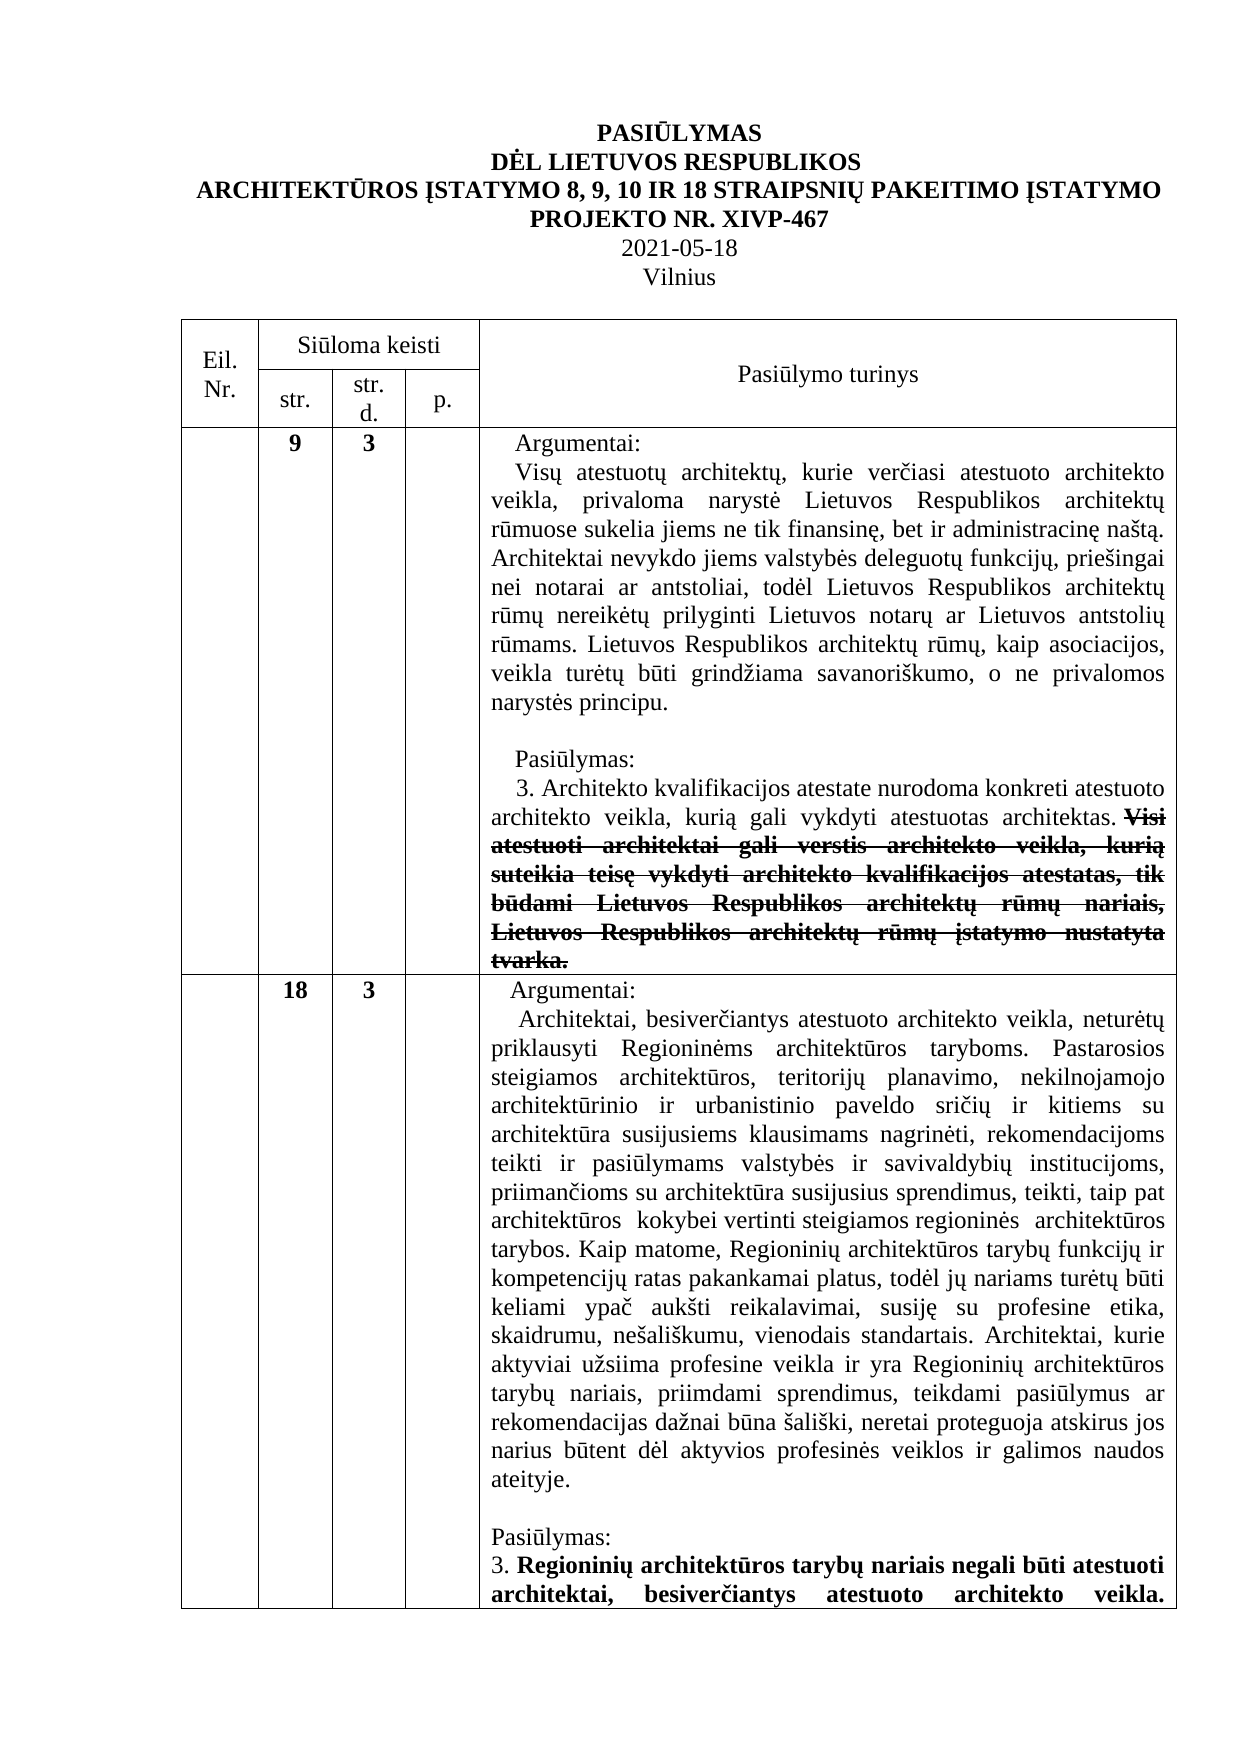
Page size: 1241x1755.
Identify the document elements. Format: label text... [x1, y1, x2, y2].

table_cell 3 [333, 428, 405, 974]
table_header Eil. Nr. [182, 320, 258, 427]
table_cell 3 [333, 975, 405, 1608]
table_header Siūloma keisti [259, 320, 479, 368]
table_cell [406, 975, 479, 1608]
table_cell 18 [259, 975, 332, 1608]
table_cell [182, 975, 258, 1608]
table_cell str. [259, 370, 332, 427]
table_cell str. d. [333, 370, 405, 427]
table_cell p. [406, 370, 479, 427]
table_header Pasiūlymo turinys [480, 320, 1176, 427]
table_cell Argumentai: Visų atestuotų architektų, kurie verčiasi atestuoto architekto veikla, privaloma narystė Lietuvos Respublikos architektų rūmuose sukelia jiems ne tik finansinę, bet ir administracinę naštą. Architektai nevykdo jiems valstybės deleguotų funkcijų, priešingai nei notarai ar antstoliai, todėl Lietuvos Respublikos architektų rūmų nereikėtų prilyginti Lietuvos notarų ar Lietuvos antstolių rūmams. Lietuvos Respublikos architektų rūmų, kaip asociacijos, veikla turėtų būti grindžiama savanoriškumo, o ne privalomos narystės principu. Pasiūlymas: 3. Architekto kvalifikacijos atestate nurodoma konkreti atestuoto architekto veikla, kurią gali vykdyti atestuotas architektas. Visi atestuoti architektai gali verstis architekto veikla, kurią suteikia teisę vykdyti architekto kvalifikacijos atestatas, tik būdami Lietuvos Respublikos architektų rūmų nariais, Lietuvos Respublikos architektų rūmų įstatymo nustatyta tvarka. [480, 428, 1176, 974]
text 2021-05-18 [177, 233, 1181, 262]
table_cell [406, 428, 479, 974]
table_cell [182, 428, 258, 974]
text PASIŪLYMAS [177, 118, 1181, 147]
table_cell 9 [259, 428, 332, 974]
text ARCHITEKTŪROS ĮSTATYMO 8, 9, 10 IR 18 STRAIPSNIŲ PAKEITIMO ĮSTATYMO PROJEKTO NR. XIVP-467 [177, 176, 1181, 233]
table_cell Argumentai: Architektai, besiverčiantys atestuoto architekto veikla, neturėtų priklausyti Regioninėms architektūros taryboms. Pastarosios steigiamos architektūros, teritorijų planavimo, nekilnojamojo architektūrinio ir urbanistinio paveldo sričių ir kitiems su architektūra susijusiems klausimams nagrinėti, rekomendacijoms teikti ir pasiūlymams valstybės ir savivaldybių institucijoms, priimančioms su architektūra susijusius sprendimus, teikti, taip pat architektūros kokybei vertinti steigiamos regioninės architektūros tarybos. Kaip matome, Regioninių architektūros tarybų funkcijų ir kompetencijų ratas pakankamai platus, todėl jų nariams turėtų būti keliami ypač aukšti reikalavimai, susiję su profesine etika, skaidrumu, nešališkumu, vienodais standartais. Architektai, kurie aktyviai užsiima profesine veikla ir yra Regioninių architektūros tarybų nariais, priimdami sprendimus, teikdami pasiūlymus ar rekomendacijas dažnai būna šališki, neretai proteguoja atskirus jos narius būtent dėl aktyvios profesinės veiklos ir galimos naudos ateityje. Pasiūlymas: 3. Regioninių architektūros tarybų nariais negali būti atestuoti architektai, besiverčiantys atestuoto architekto veikla. [480, 975, 1176, 1608]
text DĖL LIETUVOS RESPUBLIKOS [177, 147, 1181, 176]
text Vilnius [177, 262, 1181, 291]
